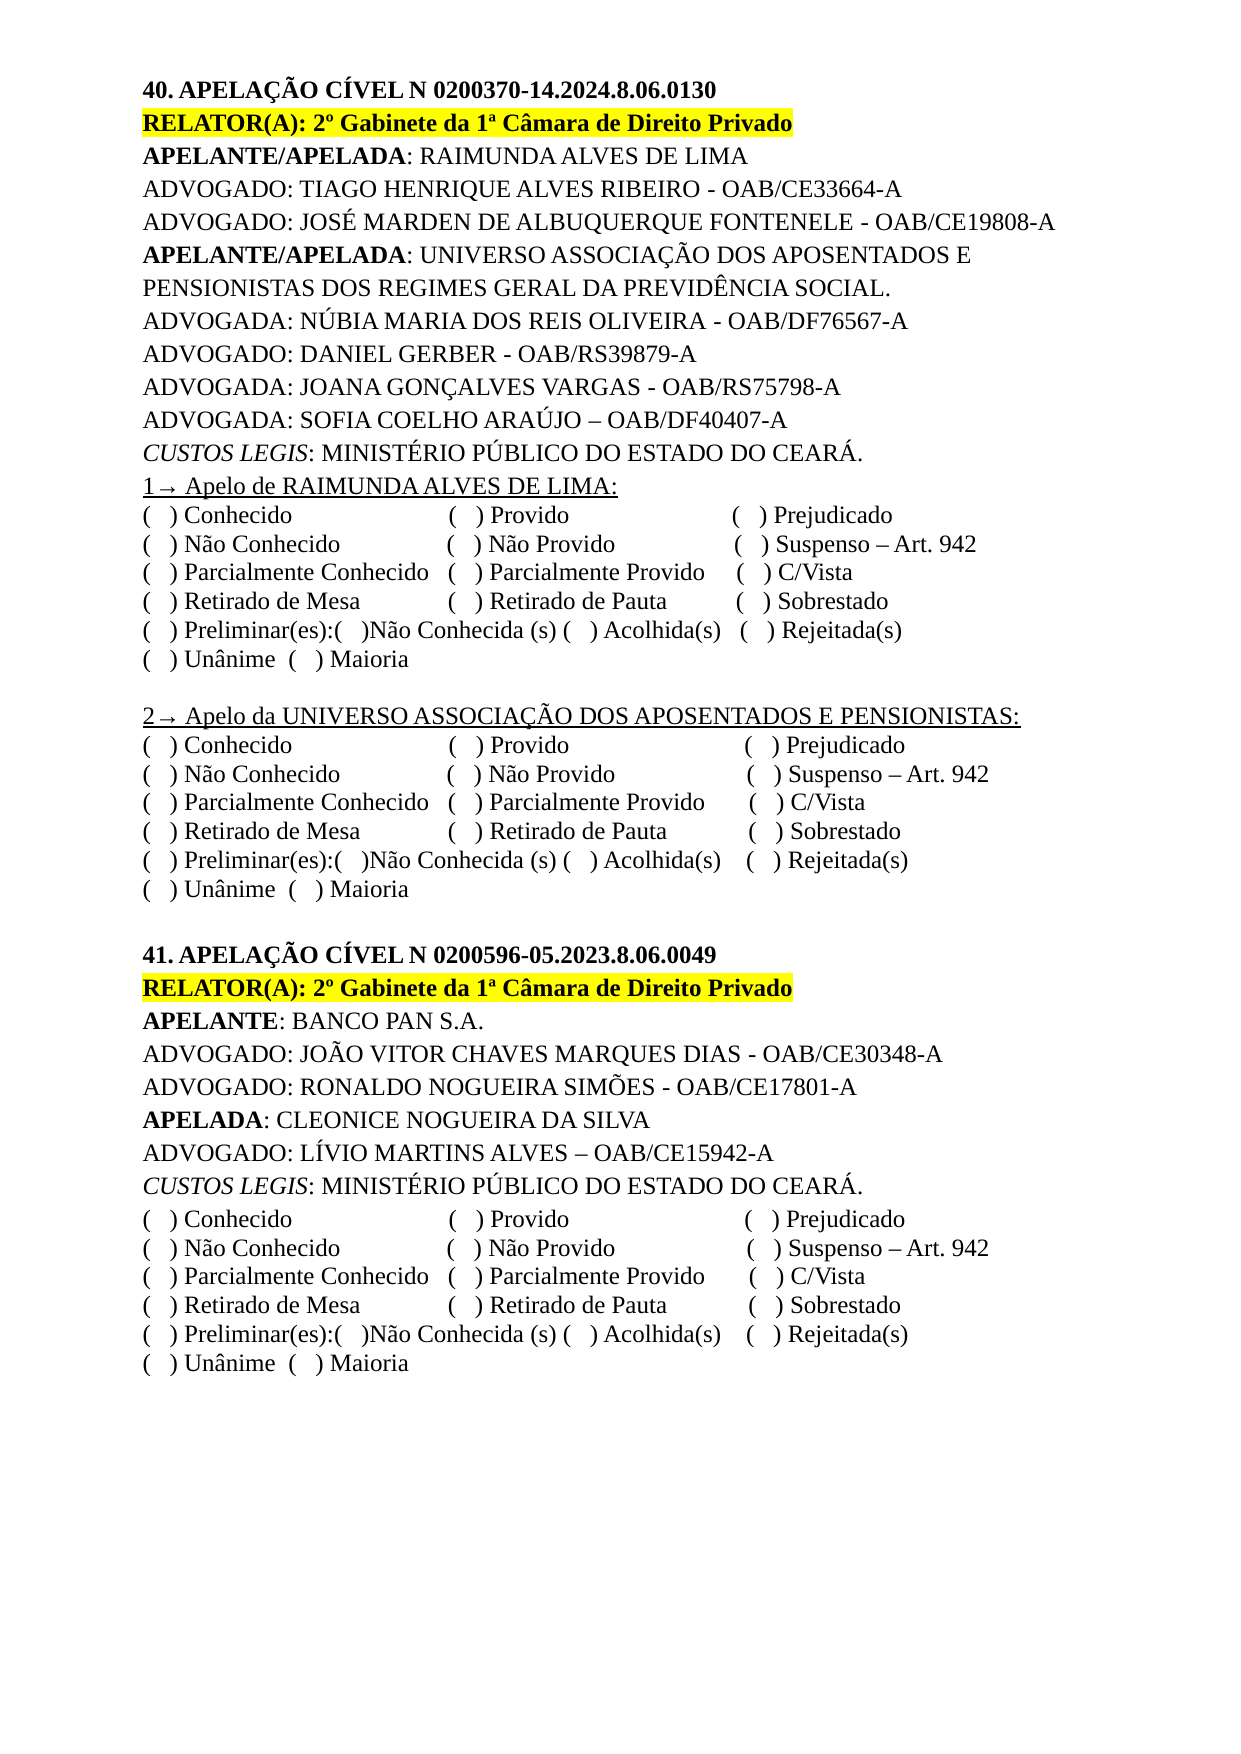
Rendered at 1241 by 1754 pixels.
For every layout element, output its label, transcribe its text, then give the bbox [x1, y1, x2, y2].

text CUSTOS LEGIS: MINISTÉRIO PÚBLICO DO ESTADO DO CEARÁ. [142, 1171, 1141, 1200]
text ( ) Unânime ( ) Maioria [142, 644, 1158, 672]
text ( ) Parcialmente Conhecido ( ) Parcialmente Provido ( ) C/Vista [142, 557, 1158, 586]
text ( ) Não Conhecido ( ) Não Provido ( ) Suspenso – Art. 942 [142, 1233, 1158, 1261]
text ( ) Não Conhecido ( ) Não Provido ( ) Suspenso – Art. 942 [142, 529, 1158, 557]
text ( ) Unânime ( ) Maioria [142, 1348, 1141, 1442]
text ( ) Preliminar(es):( )Não Conhecida (s) ( ) Acolhida(s) ( ) Rejeitada(s) [142, 615, 1158, 644]
text ( ) Retirado de Mesa ( ) Retirado de Pauta ( ) Sobrestado [142, 816, 1158, 845]
text 40. APELAÇÃO CÍVEL N 0200370-14.2024.8.06.0130 RELATOR(A): 2º Gabinete da 1ª Câmara de Direito Privado APELANTE/APELADA: RAIMUNDA ALVES DE LIMA ADVOGADO: TIAGO HENRIQUE ALVES RIBEIRO - OAB/CE33664-A ADVOGADO: JOSÉ MARDEN DE ALBUQUERQUE FONTENELE - OAB/CE19808-A APELANTE/APELADA: UNIVERSO ASSOCIAÇÃO DOS APOSENTADOS E PENSIONISTAS DOS REGIMES GERAL DA PREVIDÊNCIA SOCIAL. ADVOGADA: NÚBIA MARIA DOS REIS OLIVEIRA - OAB/DF76567-A ADVOGADO: DANIEL GERBER - OAB/RS39879-A ADVOGADA: JOANA GONÇALVES VARGAS - OAB/RS75798-A ADVOGADA: SOFIA COELHO ARAÚJO – OAB/DF40407-A [142, 75, 1141, 434]
text ( ) Parcialmente Conhecido ( ) Parcialmente Provido ( ) C/Vista [142, 787, 1158, 816]
text ( ) Conhecido ( ) Provido ( ) Prejudicado [142, 500, 1141, 529]
text ( ) Não Conhecido ( ) Não Provido ( ) Suspenso – Art. 942 [142, 759, 1158, 787]
text 2→ Apelo da UNIVERSO ASSOCIAÇÃO DOS APOSENTADOS E PENSIONISTAS: [142, 701, 1141, 730]
text ( ) Parcialmente Conhecido ( ) Parcialmente Provido ( ) C/Vista [142, 1261, 1158, 1290]
text ( ) Preliminar(es):( )Não Conhecida (s) ( ) Acolhida(s) ( ) Rejeitada(s) [142, 1319, 1158, 1348]
text ( ) Conhecido ( ) Provido ( ) Prejudicado [142, 730, 1141, 759]
text 1→ Apelo de RAIMUNDA ALVES DE LIMA: [142, 471, 1141, 500]
text ( ) Retirado de Mesa ( ) Retirado de Pauta ( ) Sobrestado [142, 1290, 1158, 1319]
text ( ) Conhecido ( ) Provido ( ) Prejudicado [142, 1204, 1141, 1233]
text CUSTOS LEGIS: MINISTÉRIO PÚBLICO DO ESTADO DO CEARÁ. [142, 438, 1141, 467]
text ( ) Unânime ( ) Maioria 41. APELAÇÃO CÍVEL N 0200596-05.2023.8.06.0049 RELATOR(A): 2º Gabinete da 1ª Câmara de Direito Privado APELANTE: BANCO PAN S.A. ADVOGADO: JOÃO VITOR CHAVES MARQUES DIAS - OAB/CE30348-A ADVOGADO: RONALDO NOGUEIRA SIMÕES - OAB/CE17801-A APELADA: CLEONICE NOGUEIRA DA SILVA ADVOGADO: LÍVIO MARTINS ALVES – OAB/CE15942-A [142, 874, 1141, 1167]
text ( ) Preliminar(es):( )Não Conhecida (s) ( ) Acolhida(s) ( ) Rejeitada(s) [142, 845, 1158, 874]
text ( ) Retirado de Mesa ( ) Retirado de Pauta ( ) Sobrestado [142, 586, 1158, 615]
